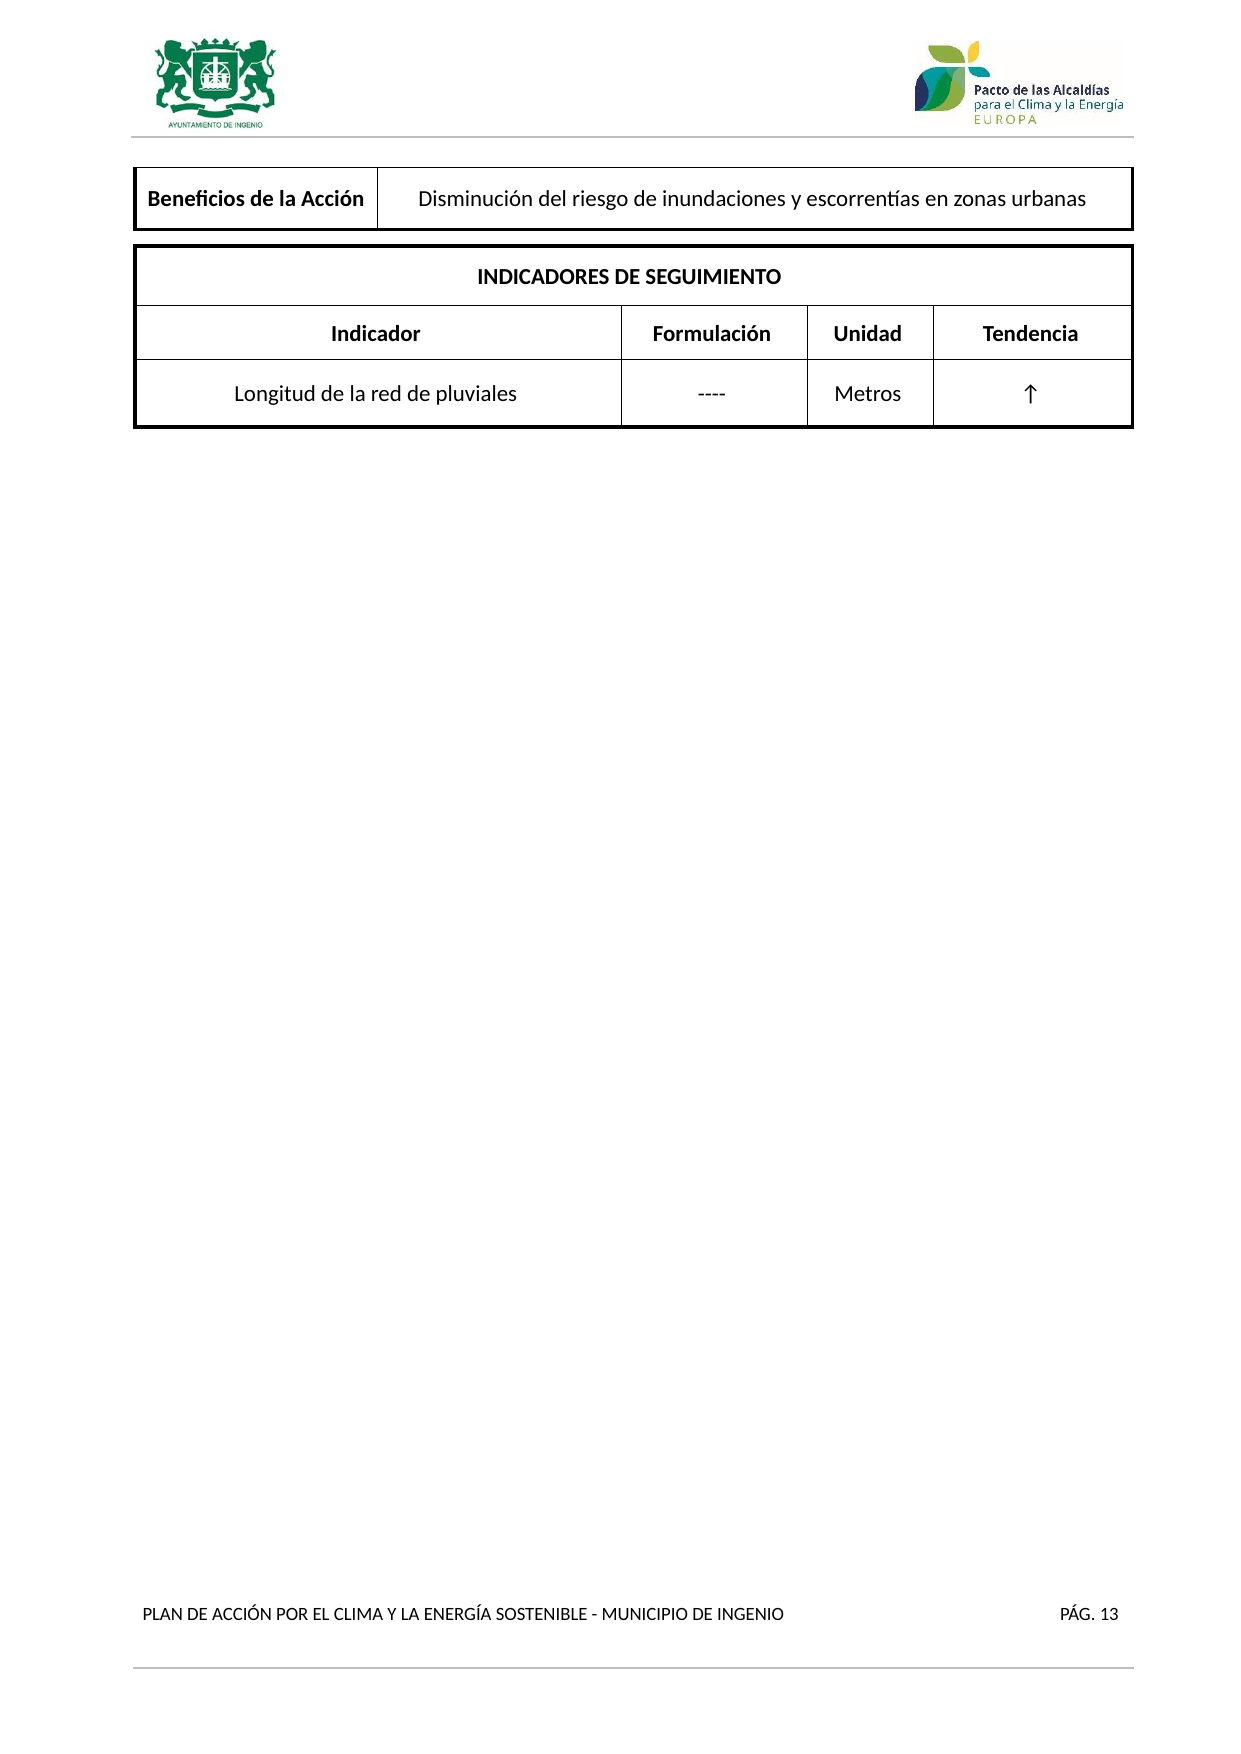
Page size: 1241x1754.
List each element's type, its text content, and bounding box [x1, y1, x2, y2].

table_cell ↑ [934, 360, 1131, 425]
table_cell Metros [808, 360, 933, 425]
table_cell Tendencia [934, 306, 1131, 359]
table_cell Indicador [137, 306, 621, 359]
table_cell Formulación [622, 306, 807, 359]
table_header [934, 248, 1131, 305]
table_cell ---- [622, 360, 807, 425]
table_cell Disminución del riesgo de inundaciones y escorrentías en zonas urbanas [378, 168, 1131, 228]
table_cell Beneficios de la Acción [137, 168, 377, 228]
table_header INDICADORES DE SEGUIMIENTO [137, 248, 807, 305]
table_cell Unidad [808, 306, 933, 359]
table_header [807, 248, 934, 305]
table_cell Longitud de la red de pluviales [137, 360, 621, 425]
